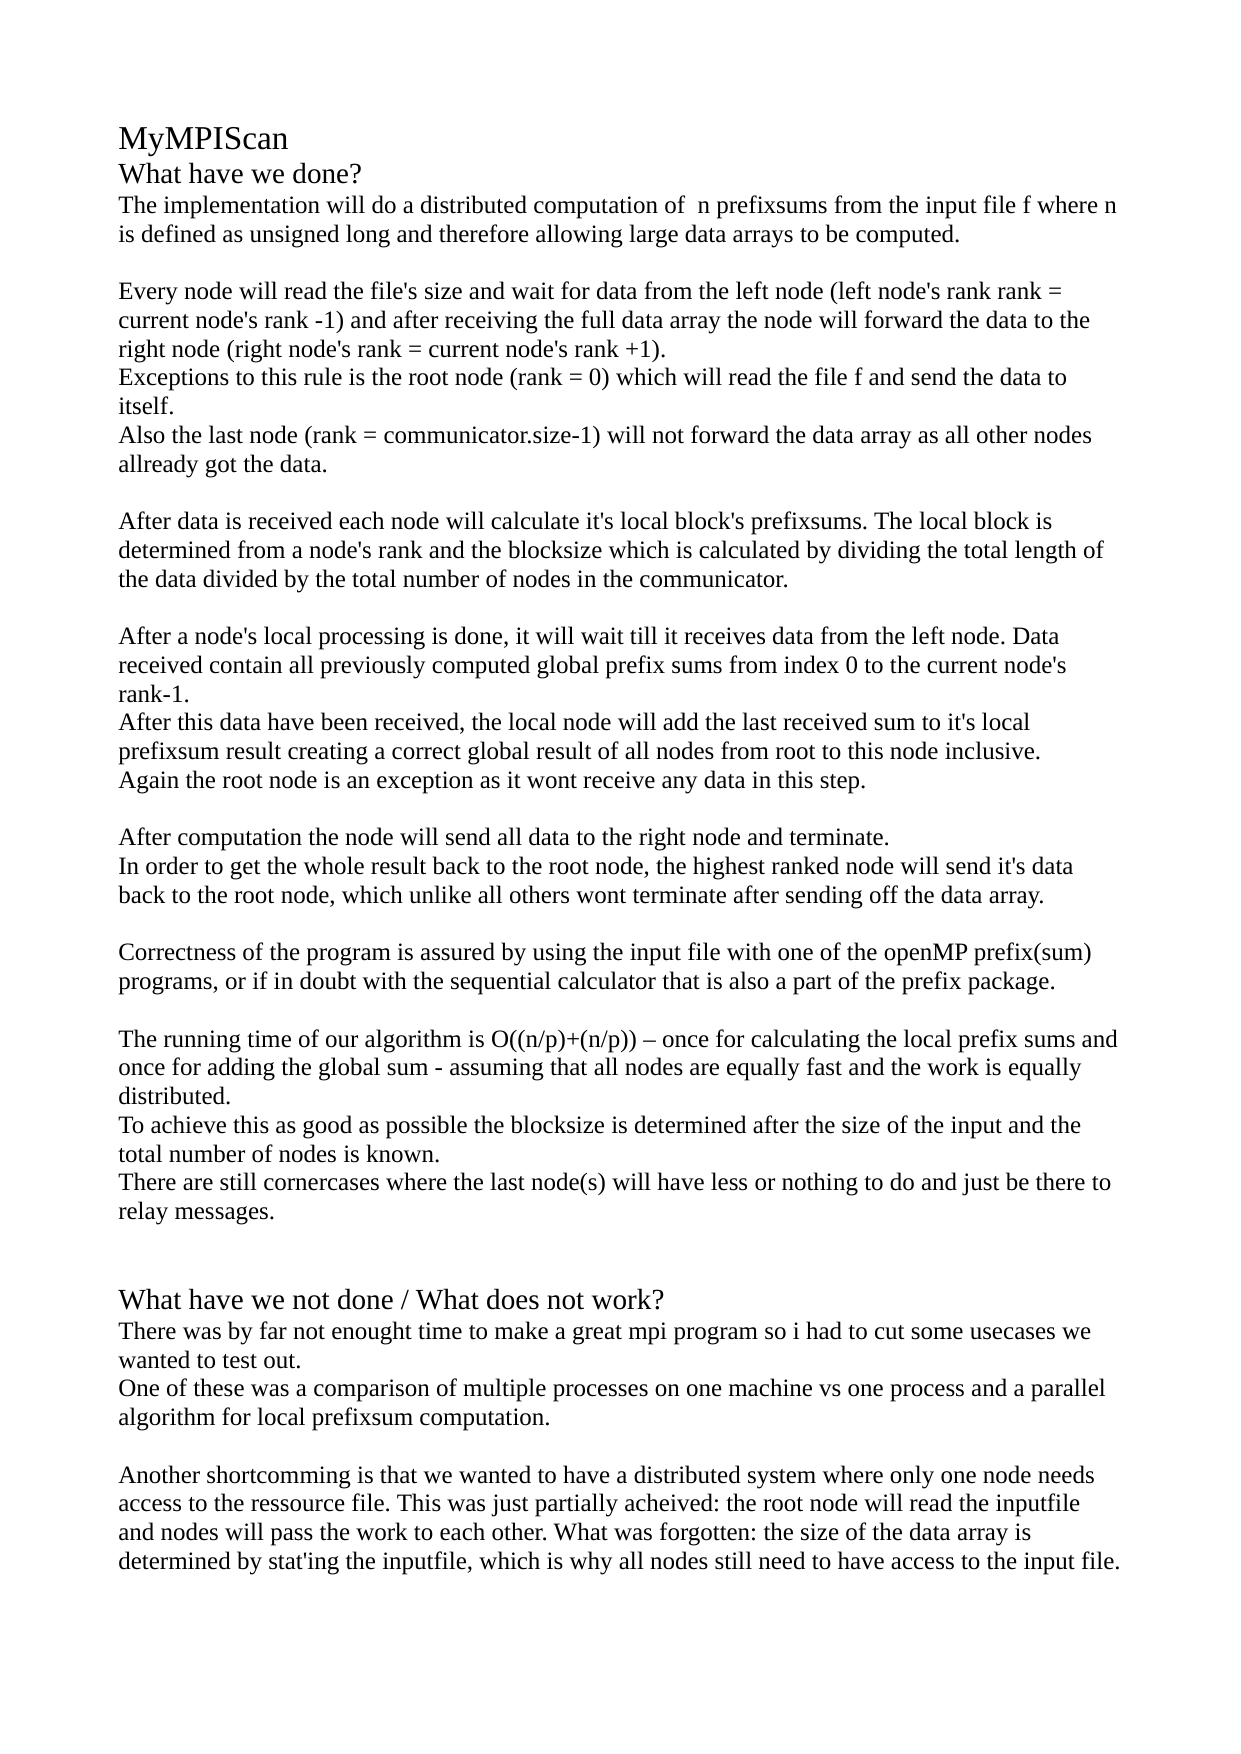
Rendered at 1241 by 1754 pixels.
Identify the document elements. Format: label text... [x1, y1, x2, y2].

text The implementation will do a distributed computation of n prefixsums from the input file f where n is defined as unsigned long and therefore allowing large data arrays to be computed. [118, 190, 1122, 247]
text Correctness of the program is assured by using the input file with one of the openMP prefix(sum) programs, or if in doubt with the sequential calculator that is also a part of the prefix package. [118, 937, 1122, 995]
text The running time of our algorithm is O((n/p)+(n/p)) – once for calculating the local prefix sums and once for adding the global sum - assuming that all nodes are equally fast and the work is equally distributed. [118, 1024, 1122, 1110]
text There are still cornercases where the last node(s) will have less or nothing to do and just be there to relay messages. [118, 1167, 1122, 1225]
text After data is received each node will calculate it's local block's prefixsums. The local block is determined from a node's rank and the blocksize which is calculated by dividing the total length of the data divided by the total number of nodes in the communicator. [118, 506, 1122, 592]
text To achieve this as good as possible the blocksize is determined after the size of the input and the total number of nodes is known. [118, 1110, 1122, 1167]
text Also the last node (rank = communicator.size-1) will not forward the data array as all other nodes allready got the data. [118, 420, 1122, 477]
text In order to get the whole result back to the root node, the highest ranked node will send it's data back to the root node, which unlike all others wont terminate after sending off the data array. [118, 851, 1122, 909]
text Another shortcomming is that we wanted to have a distributed system where only one node needs access to the ressource file. This was just partially acheived: the root node will read the inputfile and nodes will pass the work to each other. What was forgotten: the size of the data array is determined by stat'ing the inputfile, which is why all nodes still need to have access to the input file. [118, 1460, 1122, 1575]
text Every node will read the file's size and wait for data from the left node (left node's rank rank = current node's rank -1) and after receiving the full data array the node will forward the data to the right node (right node's rank = current node's rank +1). [118, 276, 1122, 362]
text What have we done? [118, 156, 1122, 190]
text After a node's local processing is done, it will wait till it receives data from the left node. Data received contain all previously computed global prefix sums from index 0 to the current node's rank-1. [118, 621, 1122, 707]
text One of these was a comparison of multiple processes on one machine vs one process and a parallel algorithm for local prefixsum computation. [118, 1373, 1122, 1431]
text Exceptions to this rule is the root node (rank = 0) which will read the file f and send the data to itself. [118, 362, 1122, 420]
text After this data have been received, the local node will add the last received sum to it's local prefixsum result creating a correct global result of all nodes from root to this node inclusive. [118, 707, 1122, 765]
text After computation the node will send all data to the right node and terminate. [118, 822, 1122, 851]
text What have we not done / What does not work? [118, 1282, 1122, 1316]
text There was by far not enought time to make a great mpi program so i had to cut some usecases we wanted to test out. [118, 1316, 1122, 1373]
text Again the root node is an exception as it wont receive any data in this step. [118, 765, 1122, 794]
text MyMPIScan [118, 118, 1122, 156]
